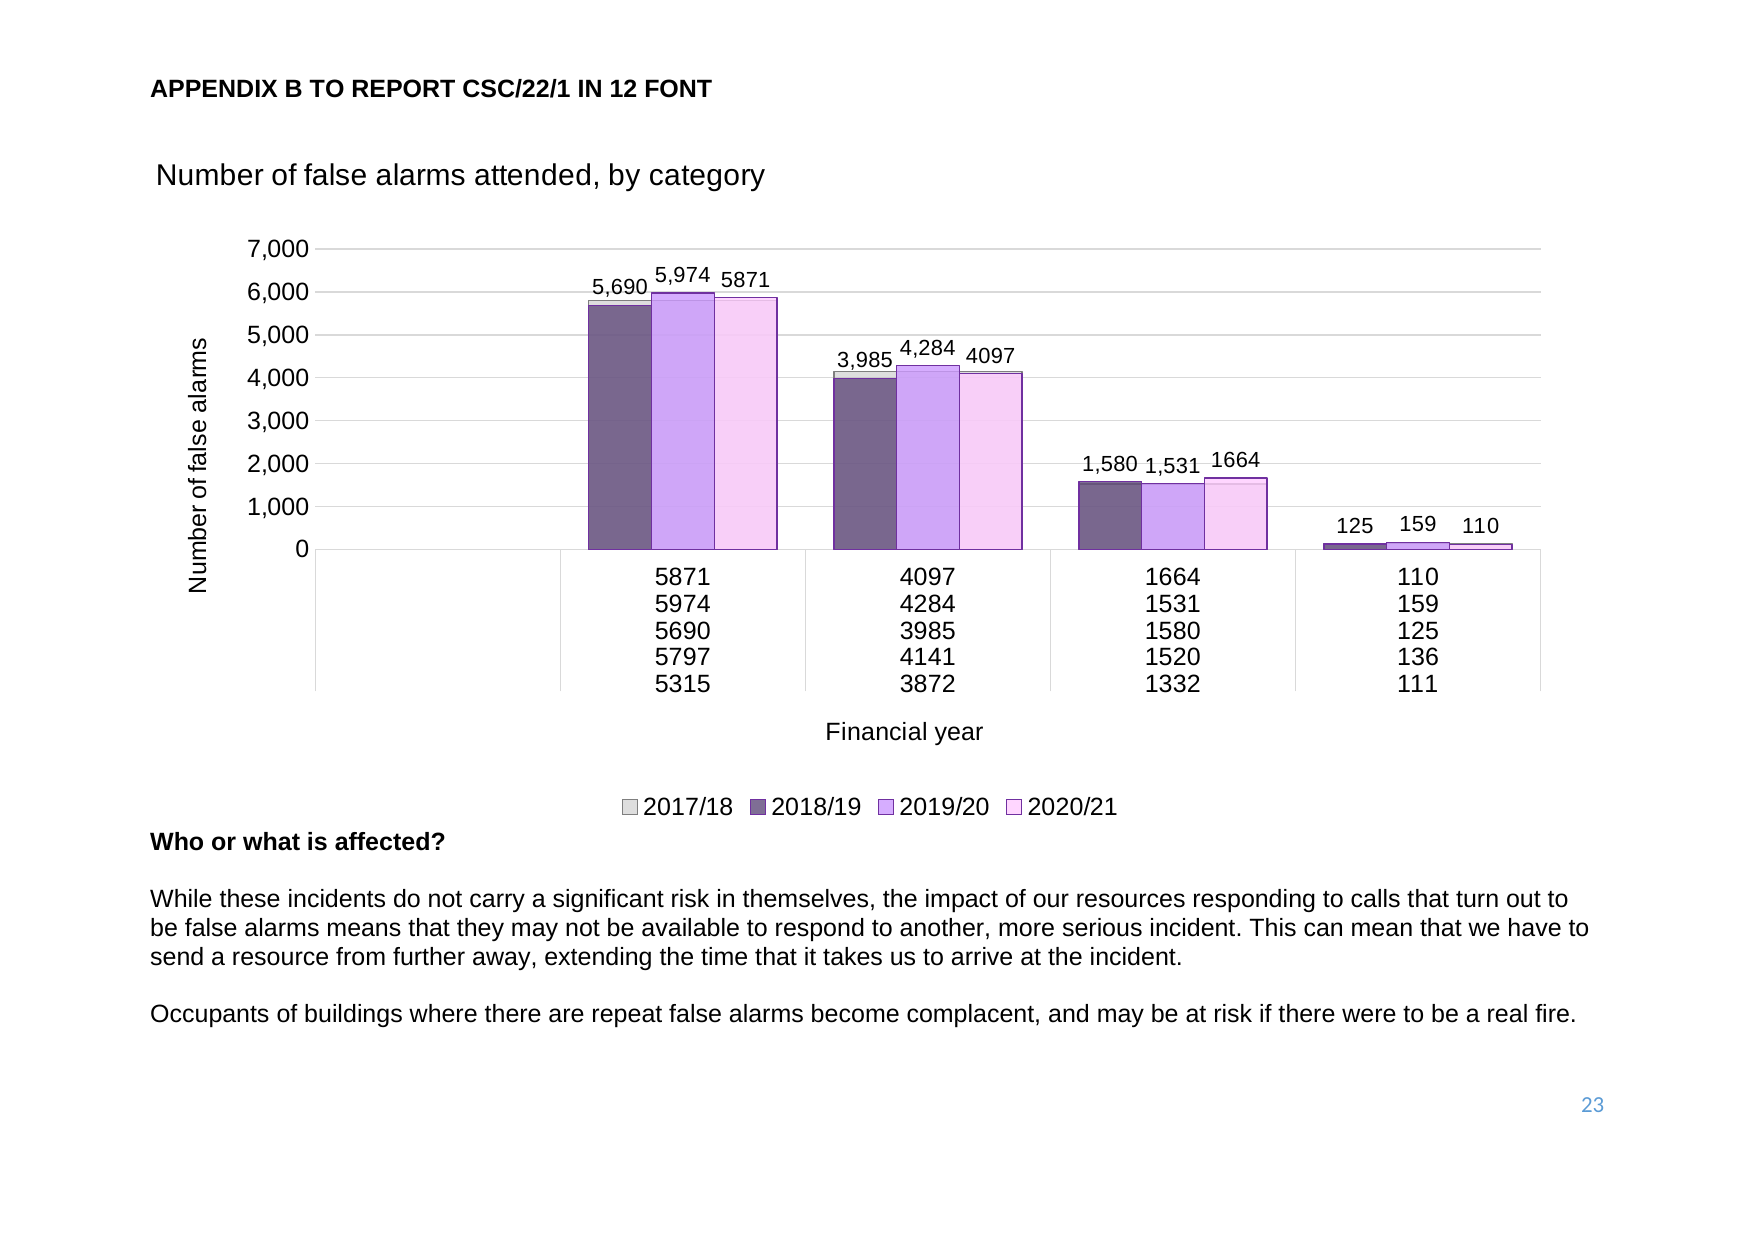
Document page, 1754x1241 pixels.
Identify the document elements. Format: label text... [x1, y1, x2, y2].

text Who or what is affected? [150, 827, 1604, 884]
text Occupants of buildings where there are repeat false alarms become complacent, and may be at risk if there were to be a real fire. [150, 999, 1604, 1058]
text While these incidents do not carry a significant risk in themselves, the impact of our resources responding to calls that turn out to be false alarms means that they may not be available to respond to another, more serious incident. This can mean that we have to send a resource from further away, extending the time that it takes us to arrive at the incident. [150, 884, 1604, 970]
